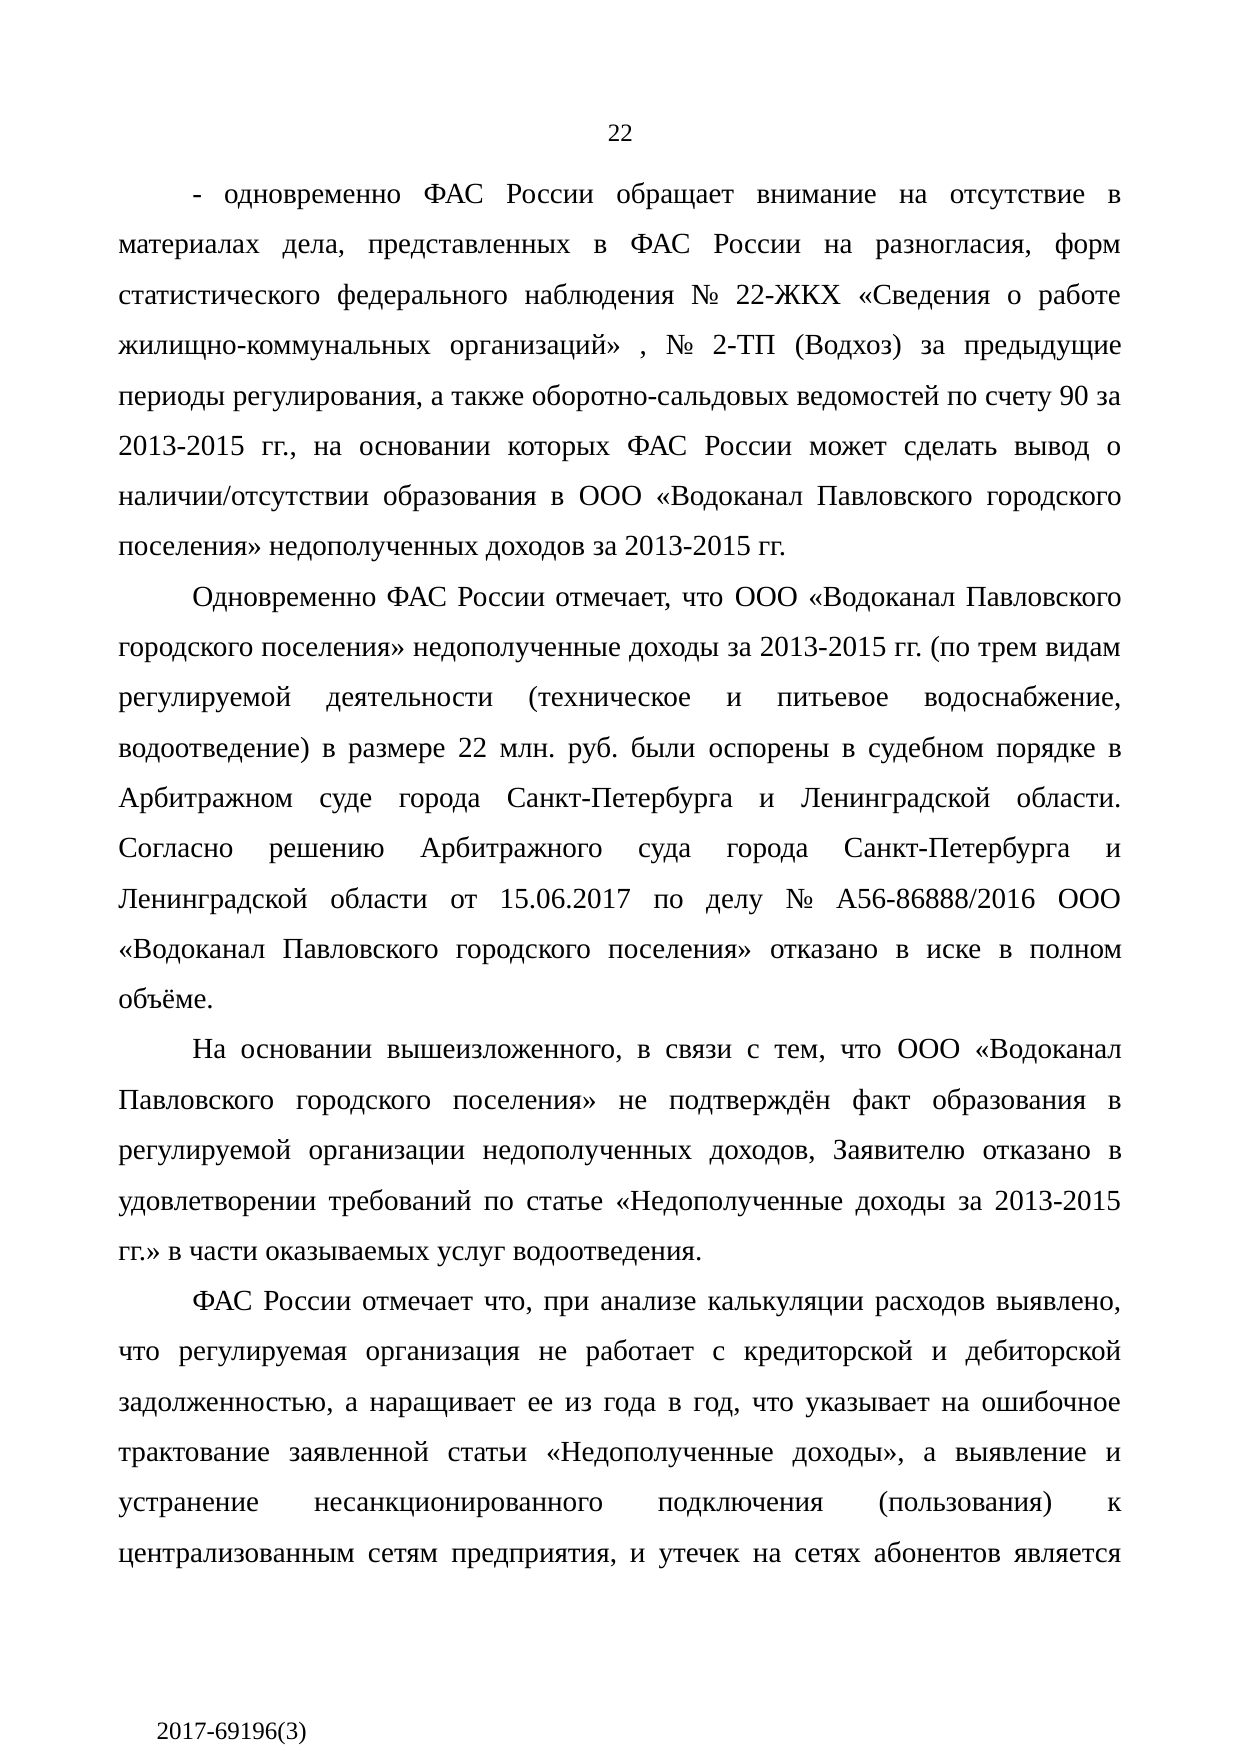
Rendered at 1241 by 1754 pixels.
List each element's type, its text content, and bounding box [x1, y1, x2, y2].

text Одновременно ФАС России отмечает, что ООО «Водоканал Павловского городского поселения» недополученные доходы за 2013-2015 гг. (по трем видам регулируемой деятельности (техническое и питьевое водоснабжение, водоотведение) в размере 22 млн. руб. были оспорены в судебном порядке в Арбитражном суде города Санкт-Петербурга и Ленинградской области. Согласно решению Арбитражного суда города Санкт-Петербурга и Ленинградской области от 15.06.2017 по делу № А56-86888/2016 ООО «Водоканал Павловского городского поселения» отказано в иске в полном объёме. [118, 579, 1122, 1015]
text На основании вышеизложенного, в связи с тем, что ООО «Водоканал Павловского городского поселения» не подтверждён факт образования в регулируемой организации недополученных доходов, Заявителю отказано в удовлетворении требований по статье «Недополученные доходы за 2013-2015 гг.» в части оказываемых услуг водоотведения. [118, 1032, 1122, 1266]
text ФАС России отмечает что, при анализе калькуляции расходов выявлено, что регулируемая организация не работает с кредиторской и дебиторской задолженностью, а наращивает ее из года в год, что указывает на ошибочное трактование заявленной статьи «Недополученные доходы», а выявление и устранение несанкционированного подключения (пользования) к централизованным сетям предприятия, и утечек на сетях абонентов является [118, 1283, 1122, 1568]
text - одновременно ФАС России обращает внимание на отсутствие в материалах дела, представленных в ФАС России на разногласия, форм статистического федерального наблюдения № 22-ЖКХ «Сведения о работе жилищно-коммунальных организаций» , № 2-ТП (Водхоз) за предыдущие периоды регулирования, а также оборотно-сальдовых ведомостей по счету 90 за 2013-2015 гг., на основании которых ФАС России может сделать вывод о наличии/отсутствии образования в ООО «Водоканал Павловского городского поселения» недополученных доходов за 2013-2015 гг. [118, 176, 1122, 562]
